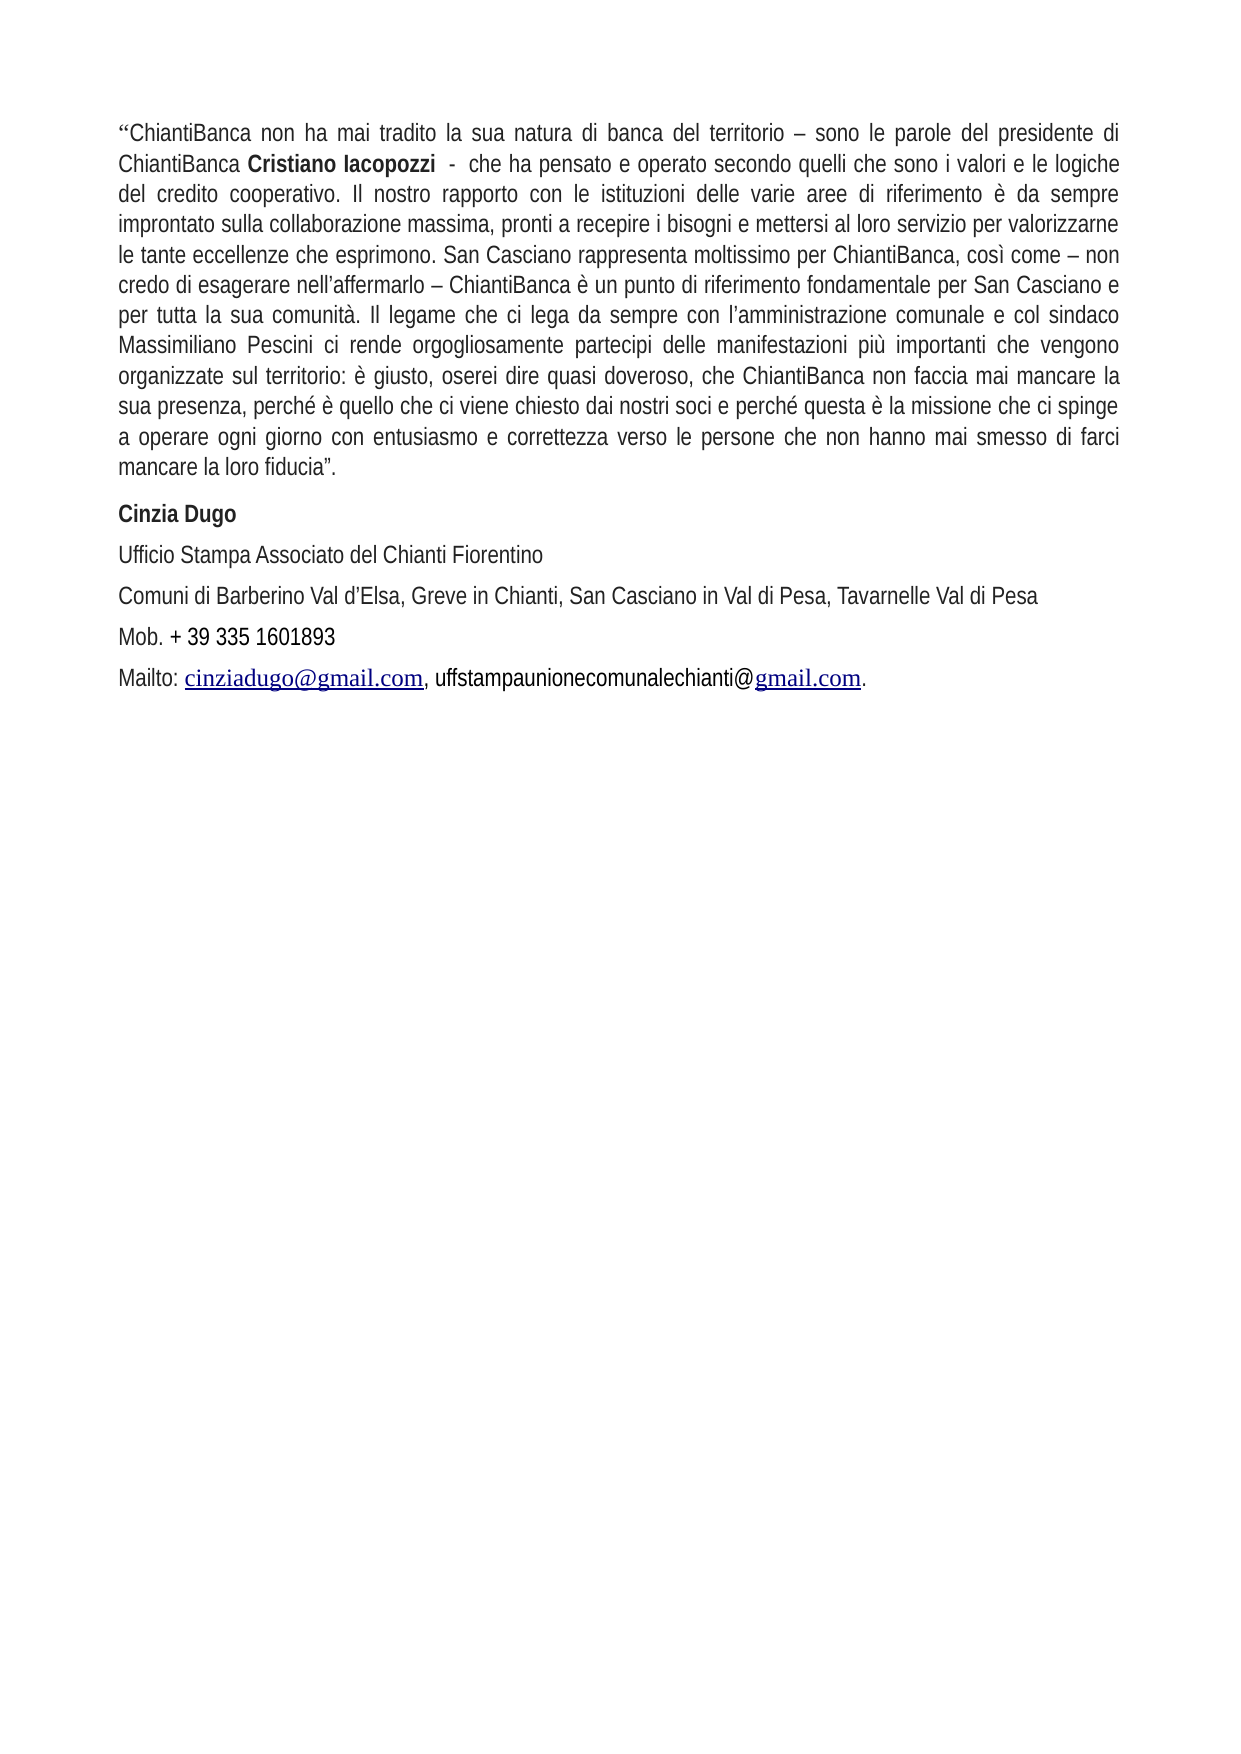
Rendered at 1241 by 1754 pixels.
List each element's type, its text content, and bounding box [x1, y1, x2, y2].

text Comuni di Barberino Val d’Elsa, Greve in Chianti, San Casciano in Val di Pesa, Tavarnelle Val di Pesa [118, 581, 1122, 610]
text Ufficio Stampa Associato del Chianti Fiorentino [118, 540, 1122, 568]
text Cinzia Dugo [118, 499, 1122, 527]
text Mailto: cinziadugo@gmail.com, uffstampaunionecomunalechianti@gmail.com. [118, 663, 1122, 692]
text “ChiantiBanca non ha mai tradito la sua natura di banca del territorio – sono le parole del presidente di ChiantiBanca Cristiano Iacopozzi - che ha pensato e operato secondo quelli che sono i valori e le logiche del credito cooperativo. Il nostro rapporto con le istituzioni delle varie aree di riferimento è da sempre improntato sulla collaborazione massima, pronti a recepire i bisogni e mettersi al loro servizio per valorizzarne le tante eccellenze che esprimono. San Casciano rappresenta moltissimo per ChiantiBanca, così come – non credo di esagerare nell’affermarlo – ChiantiBanca è un punto di riferimento fondamentale per San Casciano e per tutta la sua comunità. Il legame che ci lega da sempre con l’amministrazione comunale e col sindaco Massimiliano Pescini ci rende orgogliosamente partecipi delle manifestazioni più importanti che vengono organizzate sul territorio: è giusto, oserei dire quasi doveroso, che ChiantiBanca non faccia mai mancare la sua presenza, perché è quello che ci viene chiesto dai nostri soci e perché questa è la missione che ci spinge a operare ogni giorno con entusiasmo e correttezza verso le persone che non hanno mai smesso di farci mancare la loro fiducia”. [118, 118, 1122, 480]
text Mob. + 39 335 1601893 [118, 622, 1122, 651]
